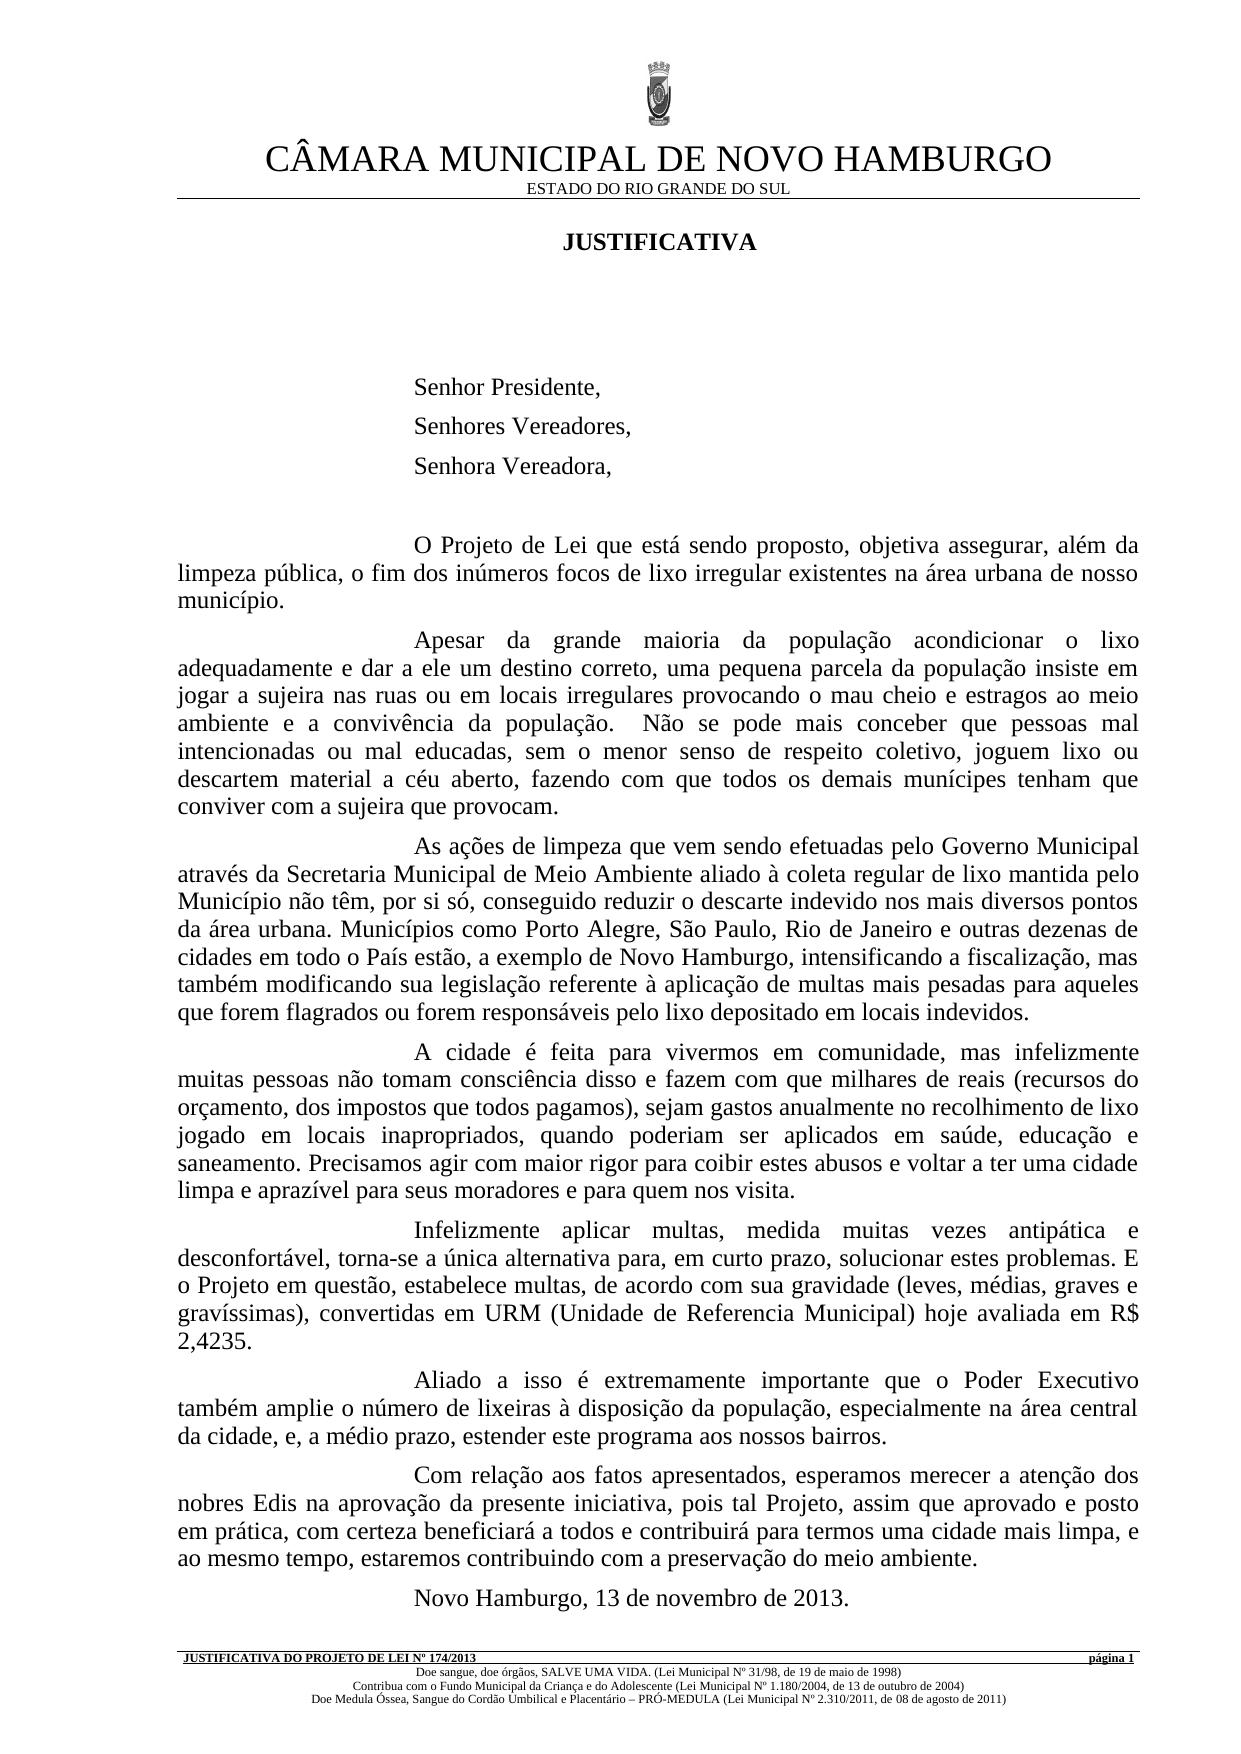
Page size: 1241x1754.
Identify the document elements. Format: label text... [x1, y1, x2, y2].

text JUSTIFICATIVA [177, 228, 1140, 256]
text Apesar da grande maioria da população acondicionar o lixo adequadamente e dar a ele um destino correto, uma pequena parcela da população insiste em jogar a sujeira nas ruas ou em locais irregulares provocando o mau cheio e estragos ao meio ambiente e a convivência da população. Não se pode mais conceber que pessoas mal intencionadas ou mal educadas, sem o menor senso de respeito coletivo, joguem lixo ou descartem material a céu aberto, fazendo com que todos os demais munícipes tenham que conviver com a sujeira que provocam. [177, 626, 1140, 820]
text Senhores Vereadores, [177, 412, 1140, 440]
text Senhor Presidente, [177, 373, 1140, 401]
text Senhora Vereadora, [177, 452, 1140, 480]
text O Projeto de Lei que está sendo proposto, objetiva assegurar, além da limpeza pública, o fim dos inúmeros focos de lixo irregular existentes na área urbana de nosso município. [177, 531, 1140, 614]
text A cidade é feita para vivermos em comunidade, mas infelizmente muitas pessoas não tomam consciência disso e fazem com que milhares de reais (recursos do orçamento, dos impostos que todos pagamos), sejam gastos anualmente no recolhimento de lixo jogado em locais inapropriados, quando poderiam ser aplicados em saúde, educação e saneamento. Precisamos agir com maior rigor para coibir estes abusos e voltar a ter uma cidade limpa e aprazível para seus moradores e para quem nos visita. [177, 1038, 1140, 1204]
text As ações de limpeza que vem sendo efetuadas pelo Governo Municipal através da Secretaria Municipal de Meio Ambiente aliado à coleta regular de lixo mantida pelo Município não têm, por si só, conseguido reduzir o descarte indevido nos mais diversos pontos da área urbana. Municípios como Porto Alegre, São Paulo, Rio de Janeiro e outras dezenas de cidades em todo o País estão, a exemplo de Novo Hamburgo, intensificando a fiscalização, mas também modificando sua legislação referente à aplicação de multas mais pesadas para aqueles que forem flagrados ou forem responsáveis pelo lixo depositado em locais indevidos. [177, 832, 1140, 1026]
text Aliado a isso é extremamente importante que o Poder Executivo também amplie o número de lixeiras à disposição da população, especialmente na área central da cidade, e, a médio prazo, estender este programa aos nossos bairros. [177, 1366, 1140, 1449]
text Com relação aos fatos apresentados, esperamos merecer a atenção dos nobres Edis na aprovação da presente iniciativa, pois tal Projeto, assim que aprovado e posto em prática, com certeza beneficiará a todos e contribuirá para termos uma cidade mais limpa, e ao mesmo tempo, estaremos contribuindo com a preservação do meio ambiente. [177, 1461, 1140, 1572]
text Novo Hamburgo, 13 de novembro de 2013. [177, 1584, 1140, 1612]
text Infelizmente aplicar multas, medida muitas vezes antipática e desconfortável, torna-se a única alternativa para, em curto prazo, solucionar estes problemas. E o Projeto em questão, estabelece multas, de acordo com sua gravidade (leves, médias, graves e gravíssimas), convertidas em URM (Unidade de Referencia Municipal) hoje avaliada em R$ 2,4235. [177, 1216, 1140, 1354]
